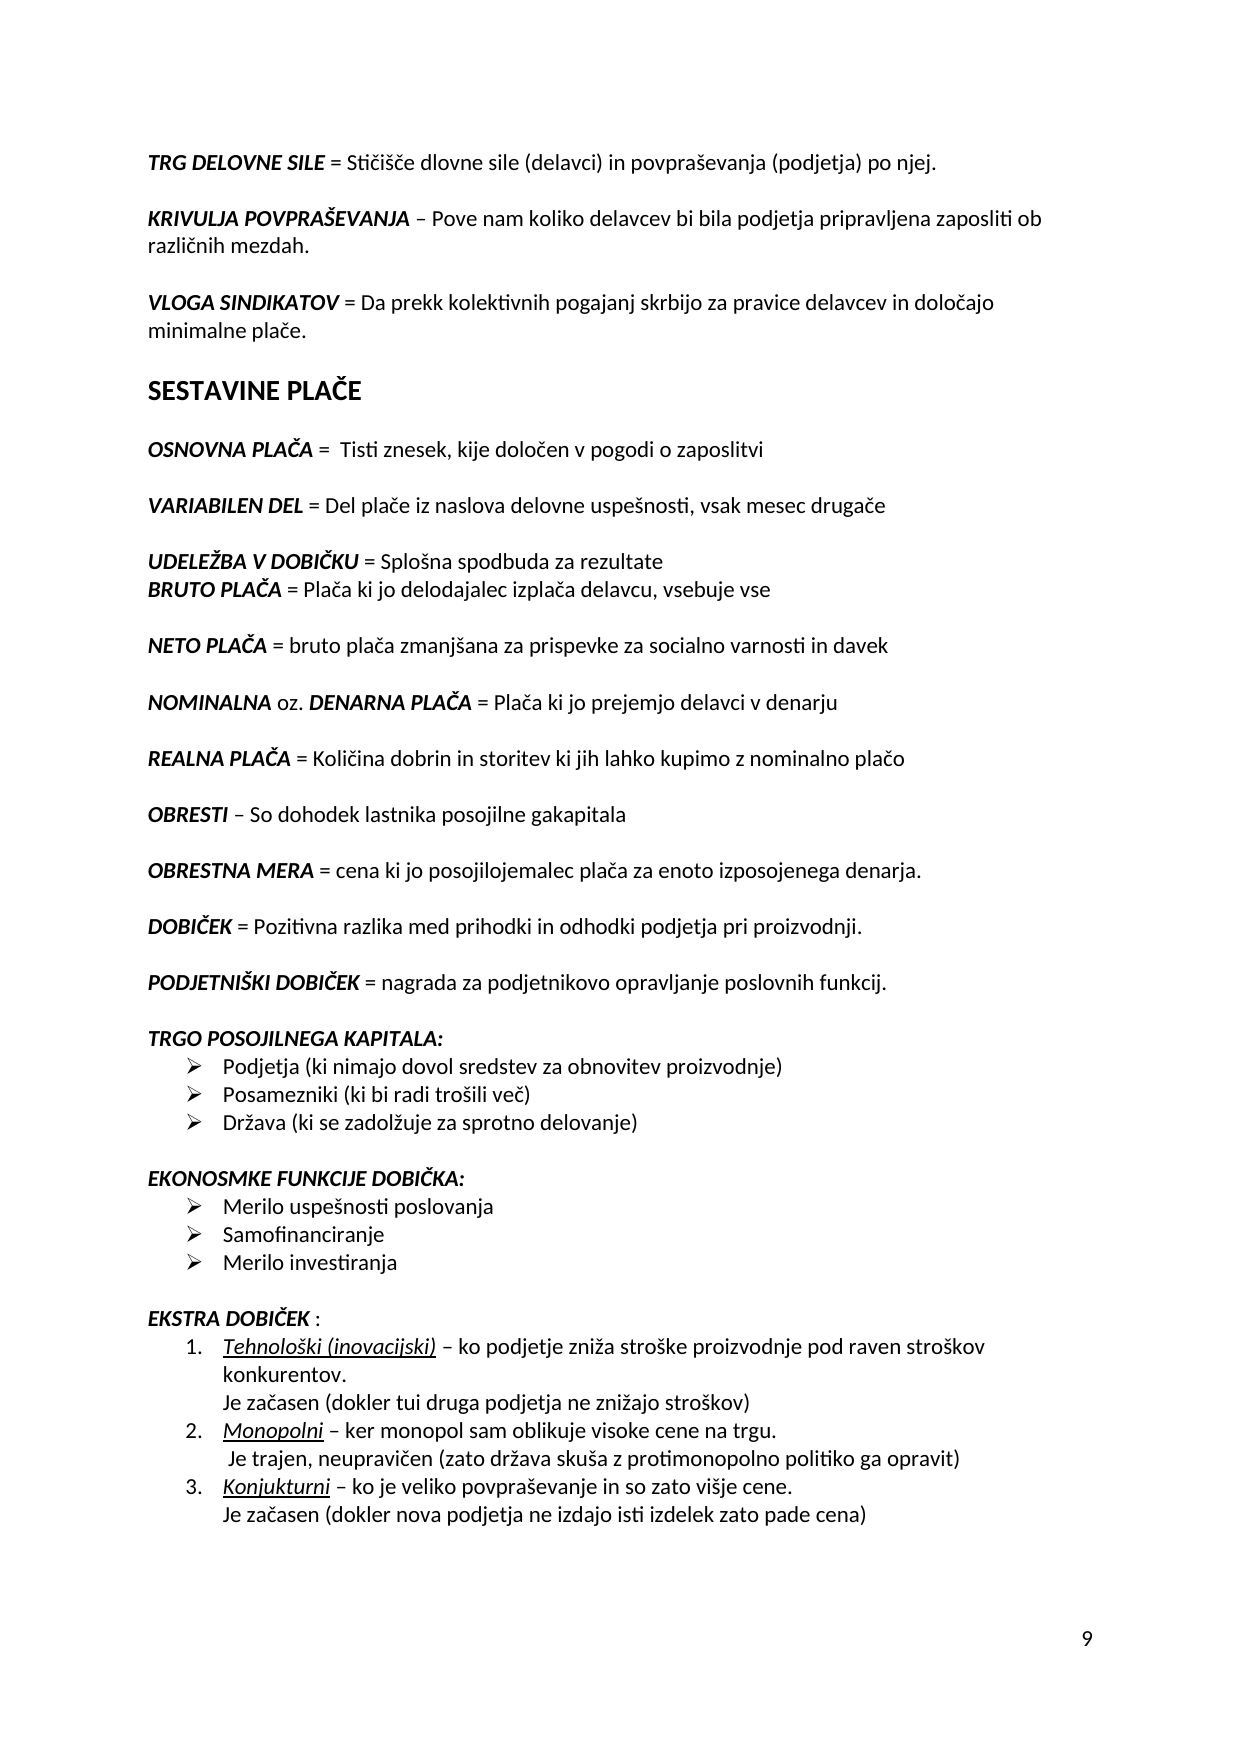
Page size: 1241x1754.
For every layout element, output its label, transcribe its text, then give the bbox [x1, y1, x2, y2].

text OBRESTNA MERA = cena ki jo posojilojemalec plača za enoto izposojenega denarja. [148, 856, 1093, 884]
text Je začasen (dokler tui druga podjetja ne znižajo stroškov) [223, 1388, 1093, 1416]
text SESTAVINE PLAČE [148, 372, 1093, 407]
text NOMINALNA oz. DENARNA PLAČA = Plača ki jo prejemjo delavci v denarju [148, 688, 1093, 716]
text OSNOVNA PLAČA = Tisti znesek, kije določen v pogodi o zaposlitvi [148, 435, 1093, 463]
list Samofinanciranje [185, 1220, 1093, 1248]
text TRG DELOVNE SILE = Stičišče dlovne sile (delavci) in povpraševanja (podjetja) po njej. [148, 148, 1093, 176]
text UDELEŽBA V DOBIČKU = Splošna spodbuda za rezultate [148, 547, 1093, 576]
list Posamezniki (ki bi radi trošili več) [185, 1080, 1093, 1108]
text EKSTRA DOBIČEK : [148, 1304, 1093, 1332]
list Monopolni – ker monopol sam oblikuje visoke cene na trgu. [185, 1416, 1093, 1444]
text VLOGA SINDIKATOV = Da prekk kolektivnih pogajanj skrbijo za pravice delavcev in določajo minimalne plače. [148, 288, 1093, 344]
text VARIABILEN DEL = Del plače iz naslova delovne uspešnosti, vsak mesec drugače [148, 491, 1093, 519]
text KRIVULJA POVPRAŠEVANJA – Pove nam koliko delavcev bi bila podjetja pripravljena zaposliti ob različnih mezdah. [148, 204, 1093, 260]
list Merilo uspešnosti poslovanja [185, 1192, 1093, 1220]
list Tehnološki (inovacijski) – ko podjetje zniža stroške proizvodnje pod raven stroškov konkurentov. [185, 1332, 1093, 1388]
text DOBIČEK = Pozitivna razlika med prihodki in odhodki podjetja pri proizvodnji. [148, 912, 1093, 940]
list Konjukturni – ko je veliko povpraševanje in so zato višje cene. [185, 1472, 1093, 1500]
text NETO PLAČA = bruto plača zmanjšana za prispevke za socialno varnosti in davek [148, 632, 1093, 659]
list Merilo investiranja [185, 1248, 1093, 1276]
list Podjetja (ki nimajo dovol sredstev za obnovitev proizvodnje) [185, 1052, 1093, 1080]
text OBRESTI – So dohodek lastnika posojilne gakapitala [148, 800, 1093, 828]
list Država (ki se zadolžuje za sprotno delovanje) [185, 1108, 1093, 1136]
text PODJETNIŠKI DOBIČEK = nagrada za podjetnikovo opravljanje poslovnih funkcij. [148, 968, 1093, 996]
text BRUTO PLAČA = Plača ki jo delodajalec izplača delavcu, vsebuje vse [148, 576, 1093, 603]
text Je trajen, neupravičen (zato država skuša z protimonopolno politiko ga opravit) [223, 1444, 1093, 1472]
text TRGO POSOJILNEGA KAPITALA: [148, 1024, 1093, 1052]
text REALNA PLAČA = Količina dobrin in storitev ki jih lahko kupimo z nominalno plačo [148, 744, 1093, 772]
text EKONOSMKE FUNKCIJE DOBIČKA: [148, 1164, 1093, 1192]
text Je začasen (dokler nova podjetja ne izdajo isti izdelek zato pade cena) [223, 1500, 1093, 1528]
